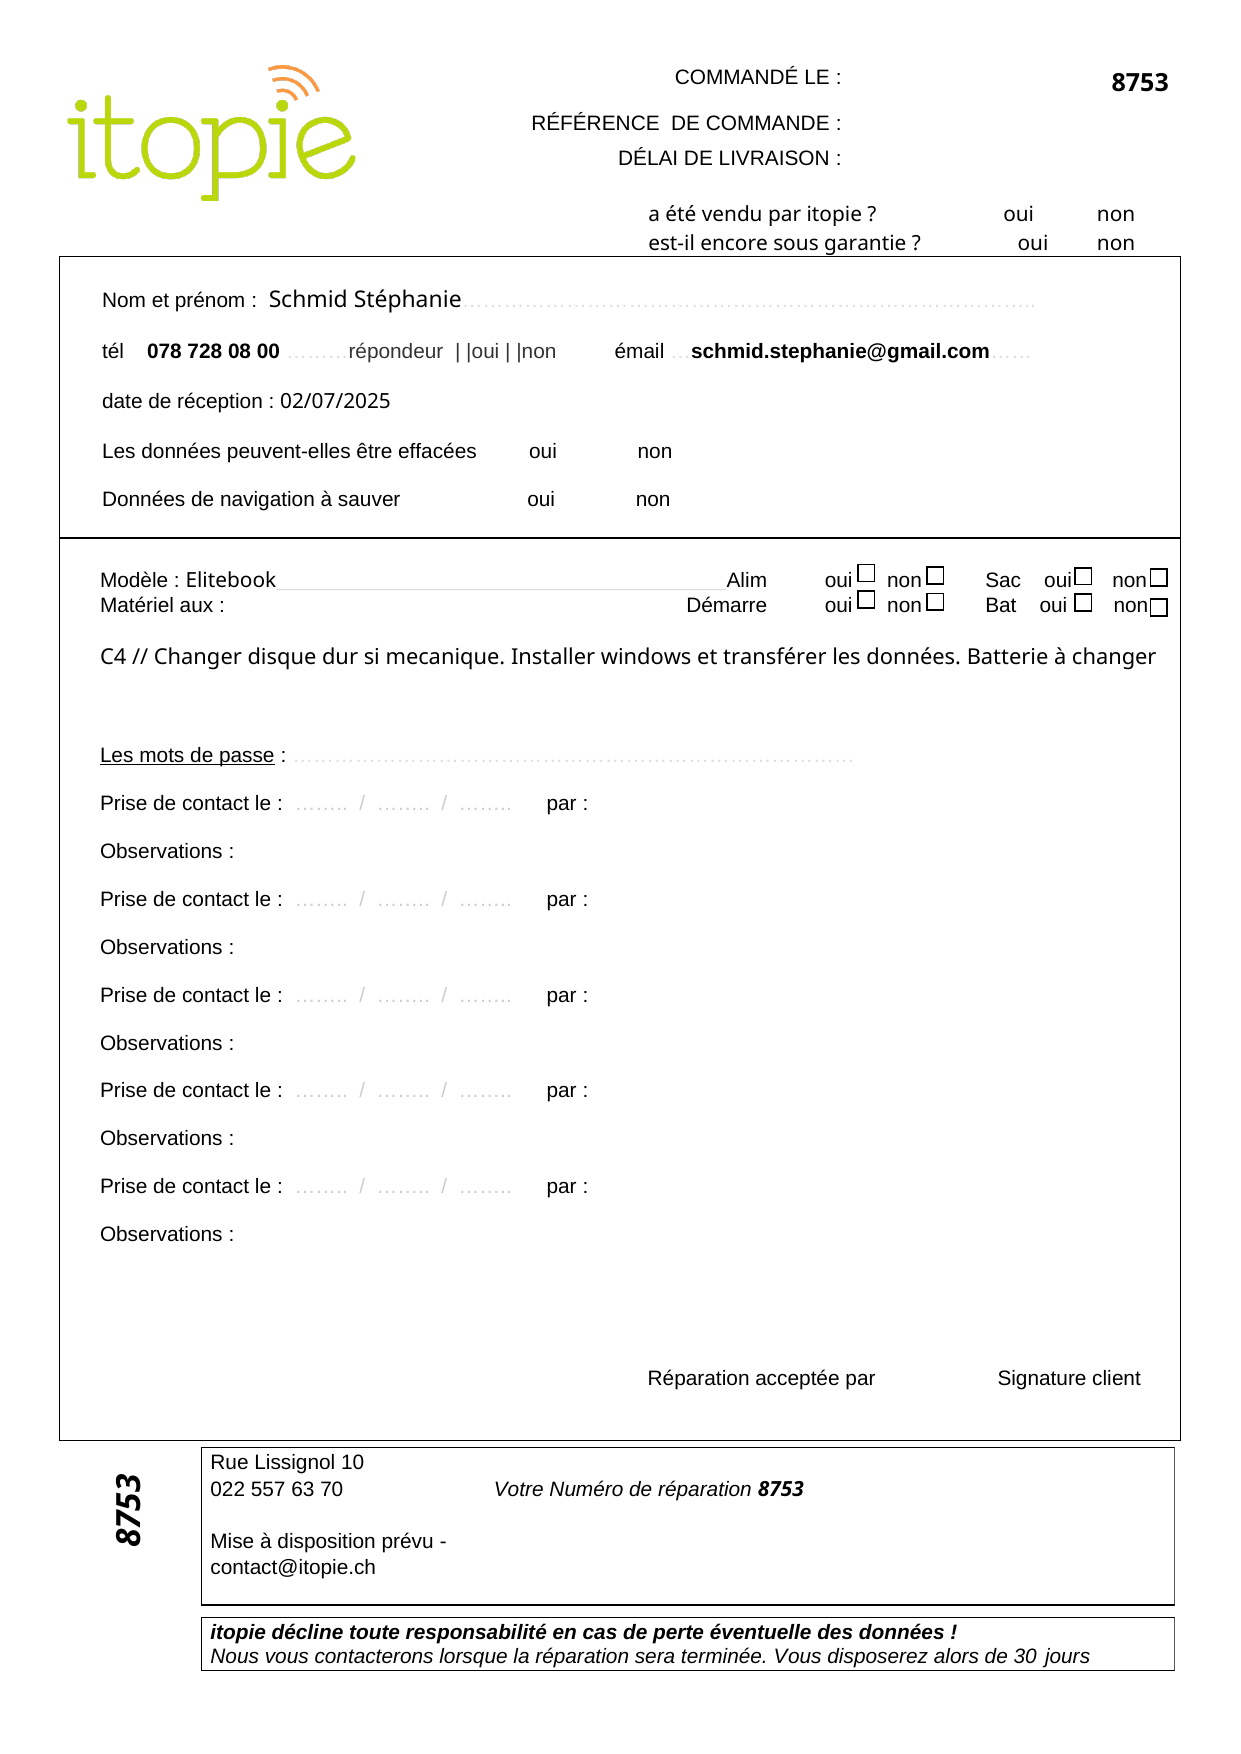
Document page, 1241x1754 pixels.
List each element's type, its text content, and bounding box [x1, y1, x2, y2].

table_cell [847, 140, 1180, 175]
text Modèle : Elitebook Alim oui non Sac oui non [948, 562, 1180, 590]
text a été vendu par itopie ? oui non [59, 199, 1181, 228]
text Modèle : Elitebook Alim oui non Sac oui non [879, 562, 925, 590]
text Les mots de passe : ……………………………………………………………………… [60, 740, 1180, 767]
table_header Rue Lissignol 10 022 557 63 70 Votre Numéro de réparation 8753 Mise à disposition prévu - contact@itopie.ch [195, 1441, 1180, 1611]
text Observations : [60, 1123, 1180, 1150]
text Observations : [60, 836, 1180, 863]
text tél 078 728 08 00 ………répondeur | |oui | |non émail …schmid.stephanie@gmail.com…… [60, 335, 1180, 362]
text Observations : [60, 931, 1180, 958]
text Observations : [60, 1027, 1180, 1054]
table_header COMMANDÉ LE : [490, 59, 847, 104]
table_cell DÉLAI DE LIVRAISON : [490, 140, 847, 175]
picture [67, 65, 356, 201]
text Données de navigation à sauver oui non [60, 484, 1180, 511]
text Observations : [60, 1219, 1180, 1246]
text C4 // Changer disque dur si mecanique. Installer windows et transférer les données. Batterie à changer [60, 638, 1180, 671]
text Modèle : Elitebook Alim oui non Sac oui non [60, 562, 856, 590]
table_cell RÉFÉRENCE DE COMMANDE : [490, 105, 847, 140]
text Prise de contact le : …….. / …….. / …….. par : [60, 788, 1180, 815]
table_header 8753 [847, 59, 1180, 104]
text date de réception : 02/07/2025 [60, 383, 1180, 415]
text Prise de contact le : …….. / …….. / …….. par : [60, 883, 1180, 911]
text Prise de contact le : …….. / …….. / …….. par : [60, 1075, 1180, 1102]
text Prise de contact le : …….. / …….. / …….. par : [60, 1171, 1180, 1198]
text Les données peuvent-elles être effacées oui non [60, 436, 1180, 463]
text est-il encore sous garantie ? oui non [59, 228, 1181, 256]
text Réparation acceptée par Signature client [60, 1363, 1180, 1390]
table_cell [847, 105, 1180, 140]
text Nom et prénom : Schmid Stéphanie……………………………………………………………………….. [60, 280, 1180, 314]
text Matériel aux : Démarre oui non Bat oui non [60, 590, 1180, 617]
table_cell itopie décline toute responsabilité en cas de perte éventuelle des données ! Nous vous contacterons lorsque la réparation sera terminée. Vous disposerez alors de 30 jours [195, 1611, 1180, 1677]
text Prise de contact le : …….. / …….. / …….. par : [60, 979, 1180, 1006]
table_header 8753 [59, 1441, 195, 1677]
